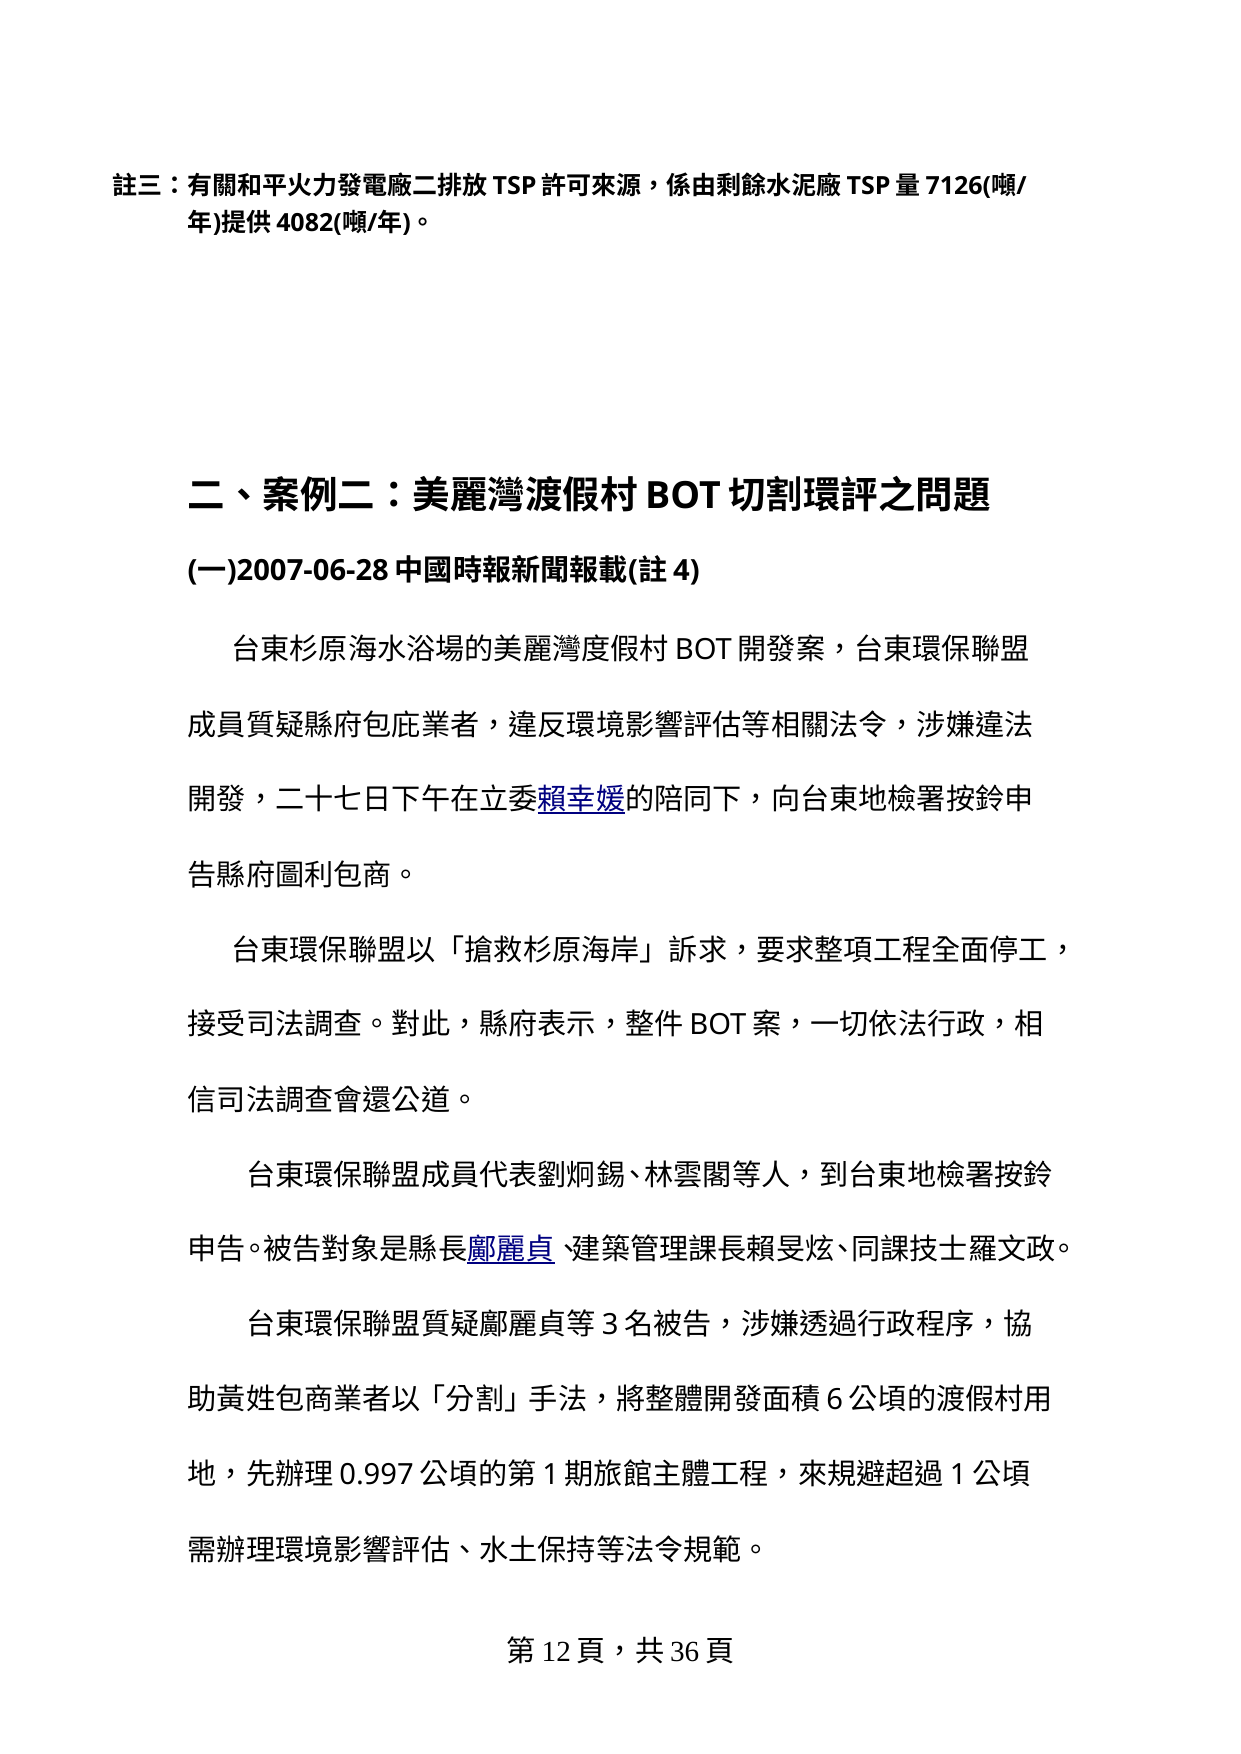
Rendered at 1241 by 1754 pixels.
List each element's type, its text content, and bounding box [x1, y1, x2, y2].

text (一)2007-06-28中國時報新聞報載(註4) [187, 546, 1053, 588]
text 註三：有關和平火力發電廠二排放TSP許可來源，係由剩餘水泥廠TSP量7126(噸/年)提供4082(噸/年)。 [112, 164, 1053, 239]
text 二、案例二：美麗灣渡假村BOT切割環評之問題 [187, 464, 1053, 519]
text 台東環保聯盟以「搶救杉原海岸」訴求，要求整項工程全面停工，接受司法調查。對此，縣府表示，整件BOT案，一切依法行政，相信司法調查會還公道。 台東環保聯盟成員代表劉炯錫、林雲閣等人，到台東地檢署按鈴申告。被告對象是縣長鄺麗貞、建築管理課長賴旻炫、同課技士羅文政。 台東環保聯盟質疑鄺麗貞等3名被告，涉嫌透過行政程序，協助黃姓包商業者以「分割」手法，將整體開發面積6公頃的渡假村用地，先辦理0.997公頃的第1期旅館主體工程，來規避超過1公頃需辦理環境影響評估、水土保持等法令規範。 台東環保聯盟指出，縣府透過行政程序的權宜手段，包庇工程包商動工，後來是包商未經縣府同意，自行進行第2期週邊設施的整地施工，才被各界發現整項工程規避環評、水保等相關法令。環保聯盟就積極要求全面停工，但縣府竟只要求包商將第2期工程恢復原狀，第1期工程仍繼續施工。 按鈴控告過程，環保聯盟成員與聲援的賴幸媛，在台東地檢署前拉布條抗議，強調不能無視縣府包庇財團，破壞生態的違法開發行為繼續進行。 林雲閣表示，現在只有要求立即全面停工，杉原海岸遭違法開發所引發的生態破壞問題，才能解決，全案希望檢調能深入調查。 [187, 910, 1053, 1585]
text 台東杉原海水浴場的美麗灣度假村BOT開發案，台東環保聯盟成員質疑縣府包庇業者，違反環境影響評估等相關法令，涉嫌違法開發，二十七日下午在立委賴幸媛的陪同下，向台東地檢署按鈴申告縣府圖利包商。 [187, 610, 1053, 910]
